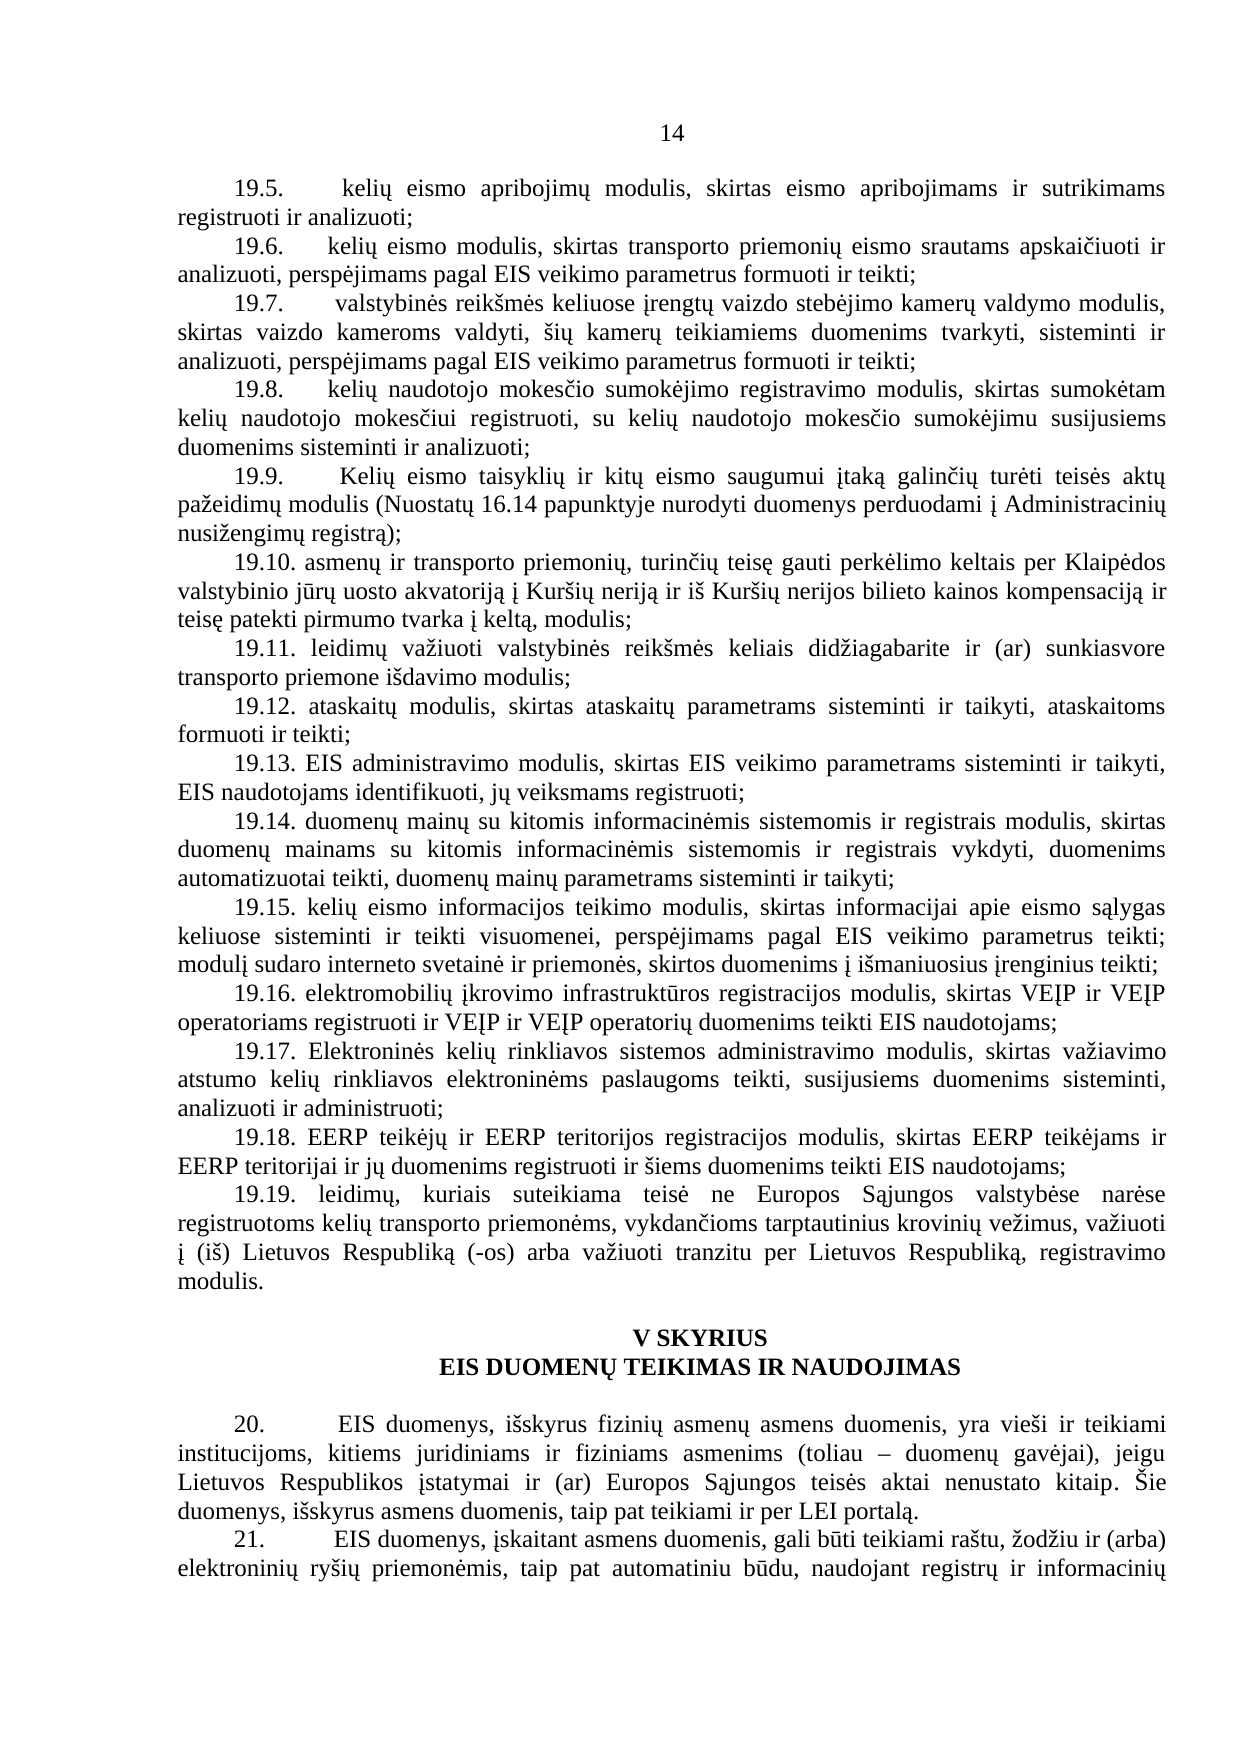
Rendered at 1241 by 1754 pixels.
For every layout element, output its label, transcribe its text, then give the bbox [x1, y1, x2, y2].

text 19.5. kelių eismo apribojimų modulis, skirtas eismo apribojimams ir sutrikimams registruoti ir analizuoti; [177, 173, 1167, 231]
text 21. EIS duomenys, įskaitant asmens duomenis, gali būti teikiami raštu, žodžiu ir (arba) elektroninių ryšių priemonėmis, taip pat automatiniu būdu, naudojant registrų ir informacinių [177, 1524, 1167, 1582]
text 19.10. asmenų ir transporto priemonių, turinčių teisę gauti perkėlimo keltais per Klaipėdos valstybinio jūrų uosto akvatoriją į Kuršių neriją ir iš Kuršių nerijos bilieto kainos kompensaciją ir teisę patekti pirmumo tvarka į keltą, modulis; [177, 547, 1167, 633]
text 19.12. ataskaitų modulis, skirtas ataskaitų parametrams sisteminti ir taikyti, ataskaitoms formuoti ir teikti; [177, 691, 1167, 748]
text 19.17. Elektroninės kelių rinkliavos sistemos administravimo modulis, skirtas važiavimo atstumo kelių rinkliavos elektroninėms paslaugoms teikti, susijusiems duomenims sisteminti, analizuoti ir administruoti; [177, 1036, 1167, 1122]
text 20. EIS duomenys, išskyrus fizinių asmenų asmens duomenis, yra vieši ir teikiami institucijoms, kitiems juridiniams ir fiziniams asmenims (toliau – duomenų gavėjai), jeigu Lietuvos Respublikos įstatymai ir (ar) Europos Sąjungos teisės aktai nenustato kitaip. Šie duomenys, išskyrus asmens duomenis, taip pat teikiami ir per LEI portalą. [177, 1409, 1167, 1524]
text 19.14. duomenų mainų su kitomis informacinėmis sistemomis ir registrais modulis, skirtas duomenų mainams su kitomis informacinėmis sistemomis ir registrais vykdyti, duomenims automatizuotai teikti, duomenų mainų parametrams sisteminti ir taikyti; [177, 806, 1167, 892]
text 19.19. leidimų, kuriais suteikiama teisė ne Europos Sąjungos valstybėse narėse registruotoms kelių transporto priemonėms, vykdančioms tarptautinius krovinių vežimus, važiuoti į (iš) Lietuvos Respubliką (-os) arba važiuoti tranzitu per Lietuvos Respubliką, registravimo modulis. [177, 1179, 1167, 1294]
text 19.18. EERP teikėjų ir EERP teritorijos registracijos modulis, skirtas EERP teikėjams ir EERP teritorijai ir jų duomenims registruoti ir šiems duomenims teikti EIS naudotojams; [177, 1122, 1167, 1179]
text 19.15. kelių eismo informacijos teikimo modulis, skirtas informacijai apie eismo sąlygas keliuose sisteminti ir teikti visuomenei, perspėjimams pagal EIS veikimo parametrus teikti; modulį sudaro interneto svetainė ir priemonės, skirtos duomenims į išmaniuosius įrenginius teikti; [177, 892, 1167, 978]
text 19.9. Kelių eismo taisyklių ir kitų eismo saugumui įtaką galinčių turėti teisės aktų pažeidimų modulis (Nuostatų 16.14 papunktyje nurodyti duomenys perduodami į Administracinių nusižengimų registrą); [177, 461, 1167, 547]
text V SKYRIUS [177, 1323, 1167, 1352]
text 19.13. EIS administravimo modulis, skirtas EIS veikimo parametrams sisteminti ir taikyti, EIS naudotojams identifikuoti, jų veiksmams registruoti; [177, 748, 1167, 806]
text EIS duomenų TEIKIMAS IR NAUDOJIMAS [177, 1352, 1167, 1381]
text 19.7. valstybinės reikšmės keliuose įrengtų vaizdo stebėjimo kamerų valdymo modulis, skirtas vaizdo kameroms valdyti, šių kamerų teikiamiems duomenims tvarkyti, sisteminti ir analizuoti, perspėjimams pagal EIS veikimo parametrus formuoti ir teikti; [177, 288, 1167, 374]
text 19.16. elektromobilių įkrovimo infrastruktūros registracijos modulis, skirtas VEĮP ir VEĮP operatoriams registruoti ir VEĮP ir VEĮP operatorių duomenims teikti EIS naudotojams; [177, 978, 1167, 1036]
text 19.11. leidimų važiuoti valstybinės reikšmės keliais didžiagabarite ir (ar) sunkiasvore transporto priemone išdavimo modulis; [177, 633, 1167, 691]
text 19.8. kelių naudotojo mokesčio sumokėjimo registravimo modulis, skirtas sumokėtam kelių naudotojo mokesčiui registruoti, su kelių naudotojo mokesčio sumokėjimu susijusiems duomenims sisteminti ir analizuoti; [177, 374, 1167, 461]
text 19.6. kelių eismo modulis, skirtas transporto priemonių eismo srautams apskaičiuoti ir analizuoti, perspėjimams pagal EIS veikimo parametrus formuoti ir teikti; [177, 231, 1167, 288]
